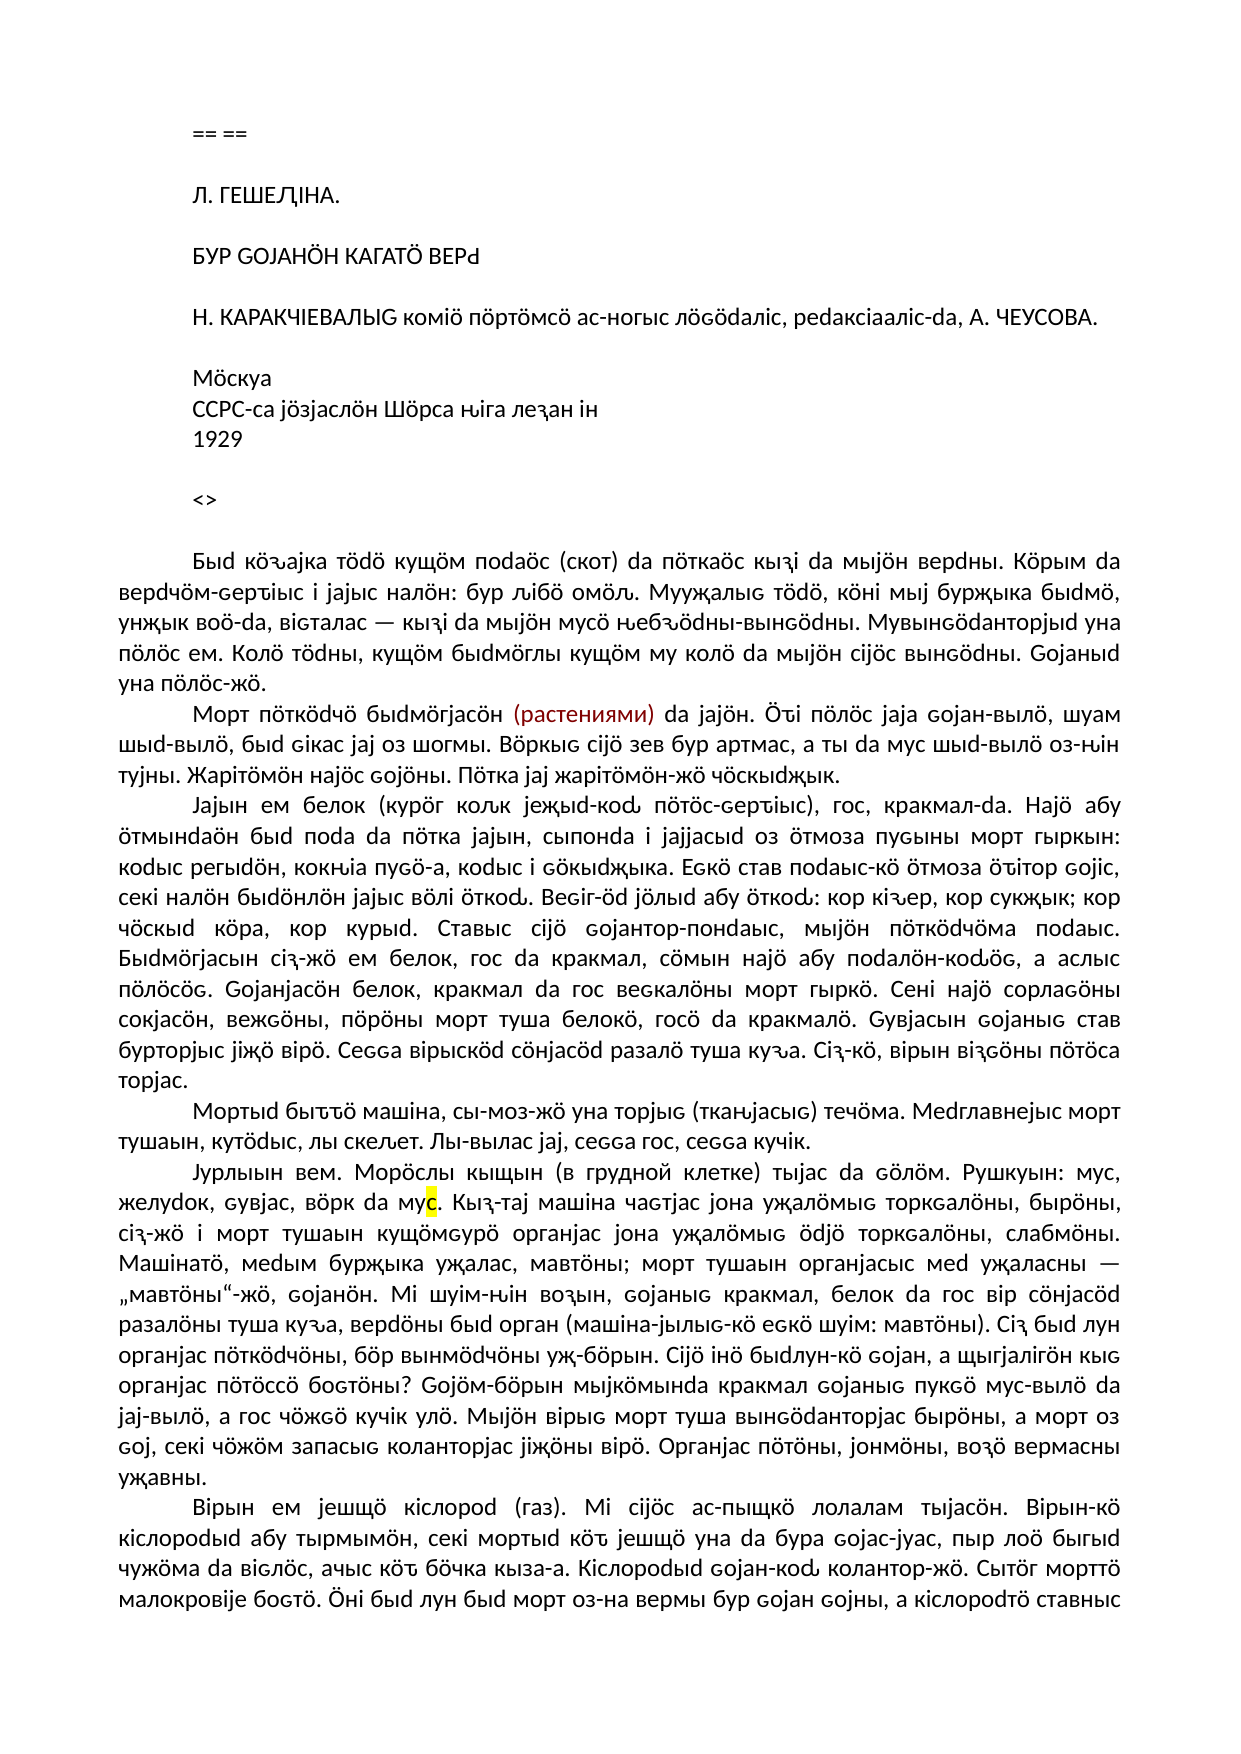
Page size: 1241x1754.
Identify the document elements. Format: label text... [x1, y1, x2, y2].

text БУР ԌОЈАНӦН КАГАТӦ ВЕРԀ [118, 240, 1122, 271]
text Н. КАРАКЧІЕВАЛЫԌ коміӧ пӧртӧмсӧ ас-ногыс лӧԍӧԁаліс, реԁаксіааліс-ԁа, А. ЧЕУСОВА. [118, 301, 1122, 332]
text == == [118, 118, 1122, 149]
text Мортыԁ быԏԏӧ машіна, сы-моз-жӧ уна торјыԍ (ткаԋјасыԍ) течӧма. Меԁглавнејыс морт тушаын, кутӧԁыс, лы скеԉет. Лы-вылас јај, сеԍԍа гос, сеԍԍа кучік. [118, 1095, 1122, 1156]
text Јурлыын вем. Морӧслы кыщын (в грудной клетке) тыјас ԁа ԍӧлӧм. Рушкуын: мус, желуԁок, ԍувјас, вӧрк ԁа мус. Кыԇ-тај машіна чаԍтјас јона уҗалӧмыԍ торкԍалӧны, бырӧны, сіԇ-жӧ і морт тушаын кущӧмԍурӧ органјас јона уҗалӧмыԍ ӧԁјӧ торкԍалӧны, слабмӧны. Машінатӧ, меԁым бурҗыка уҗалас, мавтӧны; морт тушаын органјасыс меԁ уҗаласны — „мавтӧны“-жӧ, ԍојанӧн. Мі шуім-ԋін воԇын, ԍојаныԍ кракмал, белок ԁа гос вір сӧнјасӧԁ разалӧны туша куԅа, верԁӧны быԁ орган (машіна-јылыԍ-кӧ еԍкӧ шуім: мавтӧны). Сіԇ быԁ лун органјас пӧткӧԁчӧны, бӧр вынмӧԁчӧны уҗ-бӧрын. Сіјӧ інӧ быԁлун-кӧ ԍојан, а щыгјалігӧн кыԍ органјас пӧтӧссӧ боԍтӧны? Ԍојӧм-бӧрын мыјкӧмынԁа кракмал ԍојаныԍ пукԍӧ мус-вылӧ ԁа јај-вылӧ, а гос чӧжԍӧ кучік улӧ. Мыјӧн вірыԍ морт туша вынԍӧԁанторјас бырӧны, а морт оз ԍој, секі чӧжӧм запасыԍ коланторјас јіҗӧны вірӧ. Органјас пӧтӧны, јонмӧны, воԇӧ вермасны уҗавны. [118, 1156, 1122, 1492]
text Јајын ем белок (курӧг коԉк јеҗыԁ-коԃ пӧтӧс-ԍерԏіыс), гос, кракмал-ԁа. Најӧ абу ӧтмынԁаӧн быԁ поԁа ԁа пӧтка јајын, сыпонԁа і јајјасыԁ оз ӧтмоза пуԍыны морт гыркын: коԁыс регыԁӧн, кокԋіа пуԍӧ-а, коԁыс і ԍӧкыԁҗыка. Еԍкӧ став поԁаыс-кӧ ӧтмоза ӧԏітор ԍојіс, секі налӧн быԁӧнлӧн јајыс вӧлі ӧткоԃ. Веԍіг-ӧԁ јӧлыԁ абу ӧткоԃ: кор кіԅер, кор сукҗык; кор чӧскыԁ кӧра, кор курыԁ. Ставыс сіјӧ ԍојантор-понԁаыс, мыјӧн пӧткӧԁчӧма поԁаыс. Быԁмӧгјасын сіԇ-жӧ ем белок, гос ԁа кракмал, сӧмын најӧ абу поԁалӧн-коԃӧԍ, а аслыс пӧлӧсӧԍ. Ԍојанјасӧн белок, кракмал ԁа гос веԍкалӧны морт гыркӧ. Сені најӧ сорлаԍӧны сокјасӧн, вежԍӧны, пӧрӧны морт туша белокӧ, госӧ ԁа кракмалӧ. Ԍувјасын ԍојаныԍ став бурторјыс јіҗӧ вірӧ. Сеԍԍа вірыскӧԁ сӧнјасӧԁ разалӧ туша куԅа. Сіԇ-кӧ, вірын віԇԍӧны пӧтӧса торјас. [118, 789, 1122, 1095]
text ССРС-са јӧзјаслӧн Шӧрса ԋіга леԇан ін [118, 393, 1122, 423]
text Морт пӧткӧԁчӧ быԁмӧгјасӧн (растениями) ԁа јајӧн. Ӧԏі пӧлӧс јаја ԍојан-вылӧ, шуам шыԁ-вылӧ, быԁ ԍікас јај оз шогмы. Вӧркыԍ сіјӧ зев бур артмас, а ты ԁа мус шыԁ-вылӧ оз-ԋін тујны. Жарітӧмӧн најӧс ԍојӧны. Пӧтка јај жарітӧмӧн-жӧ чӧскыԁҗык. [118, 698, 1122, 789]
text Л. ГЕШЕԈІНА. [118, 179, 1122, 210]
text Вірын ем јешщӧ кіслороԁ (газ). Мі сіјӧс ас-пыщкӧ лолалам тыјасӧн. Вірын-кӧ кіслороԁыԁ абу тырмымӧн, секі мортыԁ кӧԏ јешщӧ уна ԁа бура ԍојас-јуас, пыр лоӧ быгыԁ чужӧма ԁа віԍлӧс, ачыс кӧԏ бӧчка кыза-а. Кіслороԁыԁ ԍојан-коԃ колантор-жӧ. Сытӧг морттӧ малокровіје боԍтӧ. Ӧні быԁ лун быԁ морт оз-на вермы бур ԍојан ԍојны, а кіслороԁтӧ ставныс [118, 1492, 1122, 1614]
text 1929 [118, 423, 1122, 454]
text Быԁ кӧԅајка тӧԁӧ кущӧм поԁаӧс (скот) ԁа пӧткаӧс кыԇі ԁа мыјӧн верԁны. Кӧрым ԁа верԁчӧм-ԍерԏіыс і јајыс налӧн: бур ԉібӧ омӧԉ. Мууҗалыԍ тӧԁӧ, кӧні мыј бурҗыка быԁмӧ, унҗык воӧ-ԁа, віԍталас — кыԇі ԁа мыјӧн мусӧ ԋебԅӧԁны-вынԍӧԁны. Мувынԍӧԁанторјыԁ уна пӧлӧс ем. Колӧ тӧԁны, кущӧм быԁмӧглы кущӧм му колӧ ԁа мыјӧн сіјӧс вынԍӧԁны. Ԍојаныԁ уна пӧлӧс-жӧ. [118, 545, 1122, 698]
text <> [118, 484, 1122, 515]
text Мӧскуа [118, 362, 1122, 393]
